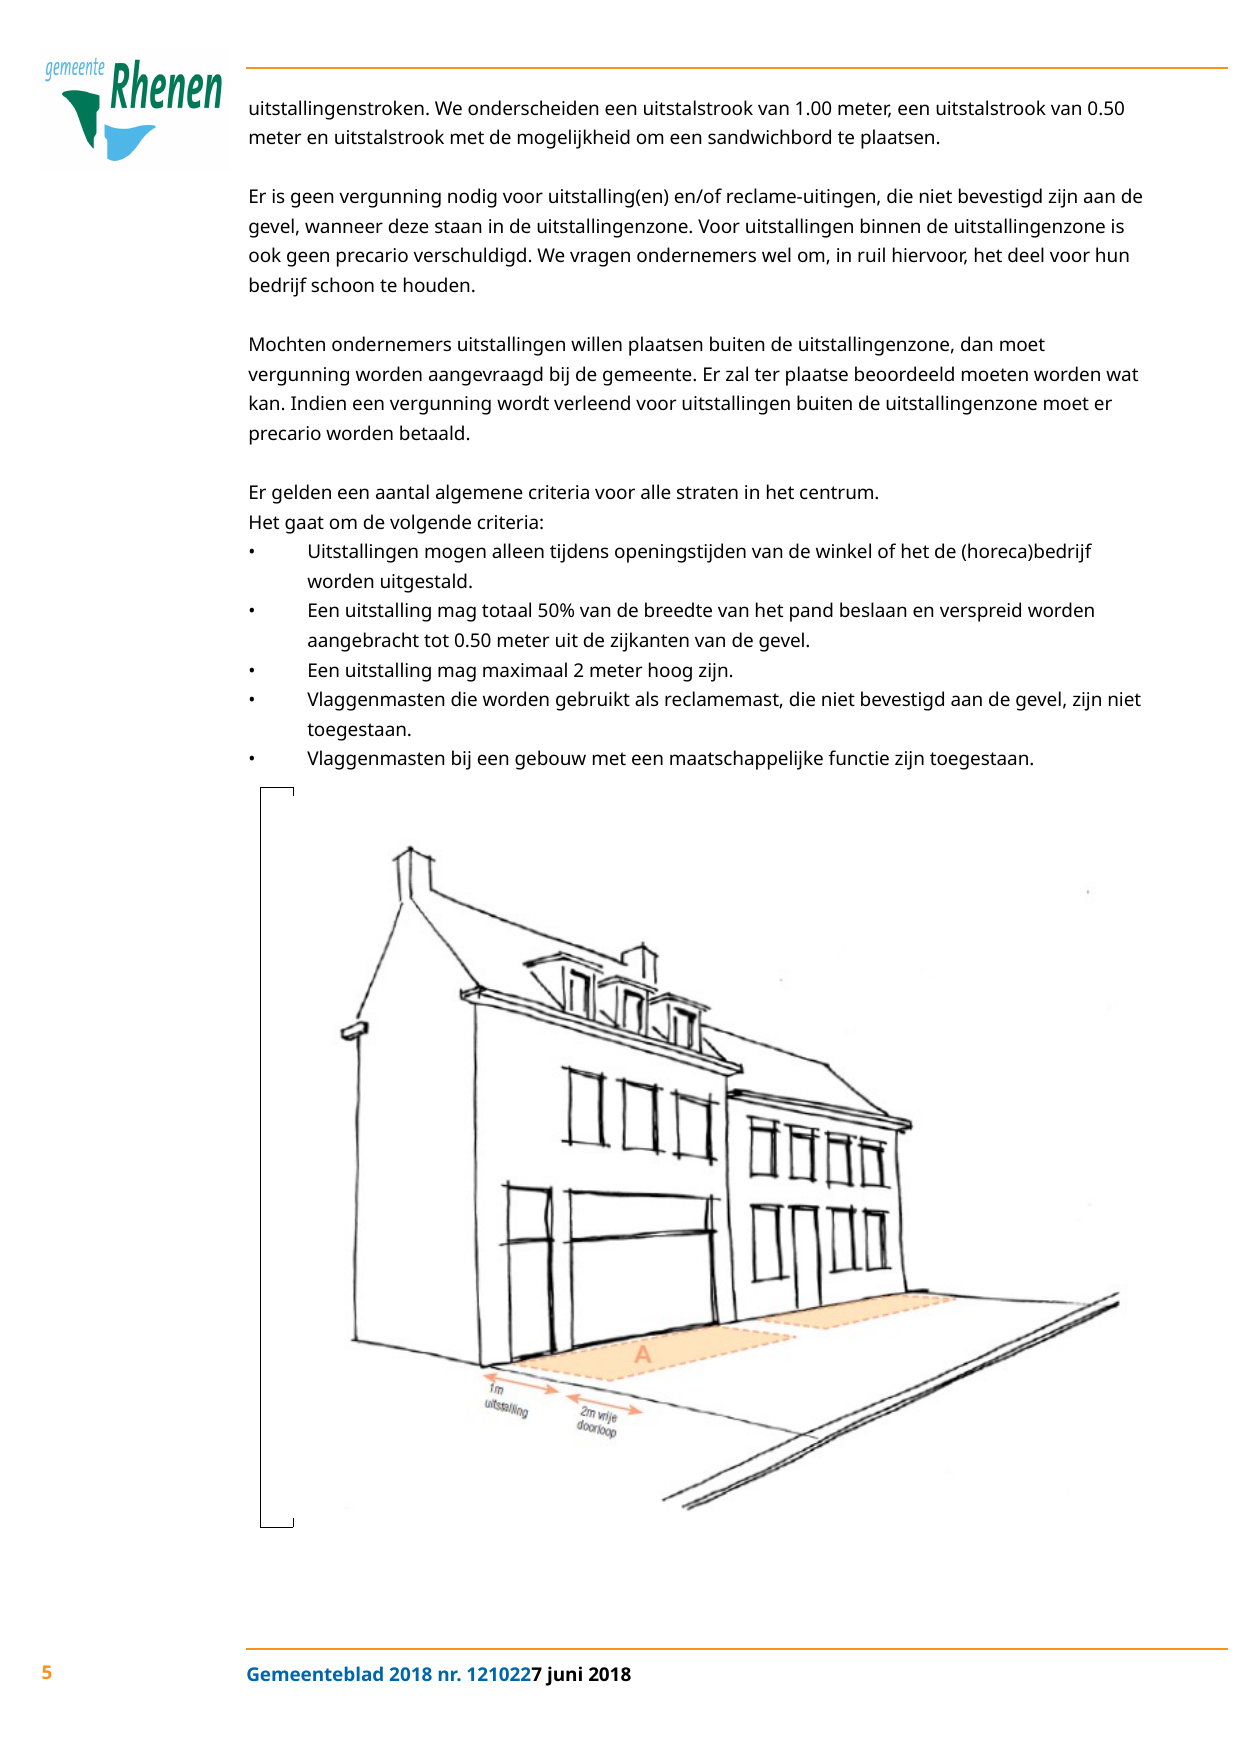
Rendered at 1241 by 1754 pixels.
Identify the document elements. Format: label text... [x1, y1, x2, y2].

list Een uitstalling mag maximaal 2 meter hoog zijn. [248, 657, 1152, 683]
list Vlaggenmasten bij een gebouw met een maatschappelijke functie zijn toegestaan. [248, 746, 1152, 771]
text Er is geen vergunning nodig voor uitstalling(en) en/of reclame-uitingen, die niet bevestigd zijn aan de gevel, wanneer deze staan in de uitstallingenzone. Voor uitstallingen binnen de uitstallingenzone is ook geen precario verschuldigd. We vragen ondernemers wel om, in ruil hiervoor, het deel voor hun bedrijf schoon te houden. [248, 183, 1152, 298]
text Mochten ondernemers uitstallingen willen plaatsen buiten de uitstallingenzone, dan moet vergunning worden aangevraagd bij de gemeente. Er zal ter plaatse beoordeeld moeten worden wat kan. Indien een vergunning wordt verleend voor uitstallingen buiten de uitstallingenzone moet er precario worden betaald. [248, 331, 1152, 446]
text Er gelden een aantal algemene criteria voor alle straten in het centrum. [248, 479, 1152, 505]
list Uitstallingen mogen alleen tijdens openingstijden van de winkel of het de (horeca)bedrijf worden uitgestald. [248, 538, 1152, 594]
list Een uitstalling mag totaal 50% van de breedte van het pand beslaan en verspreid worden aangebracht tot 0.50 meter uit de zijkanten van de gevel. [248, 598, 1152, 653]
text uitstallingenstroken. We onderscheiden een uitstalstrook van 1.00 meter, een uitstalstrook van 0.50 meter en uitstalstrook met de mogelijkheid om een sandwichbord te plaatsen. [248, 95, 1152, 150]
text Het gaat om de volgende criteria: [248, 509, 1152, 535]
picture [268, 796, 1173, 1518]
list Vlaggenmasten die worden gebruikt als reclamemast, die niet bevestigd aan de gevel, zijn niet toegestaan. [248, 686, 1152, 742]
picture [41, 47, 231, 172]
